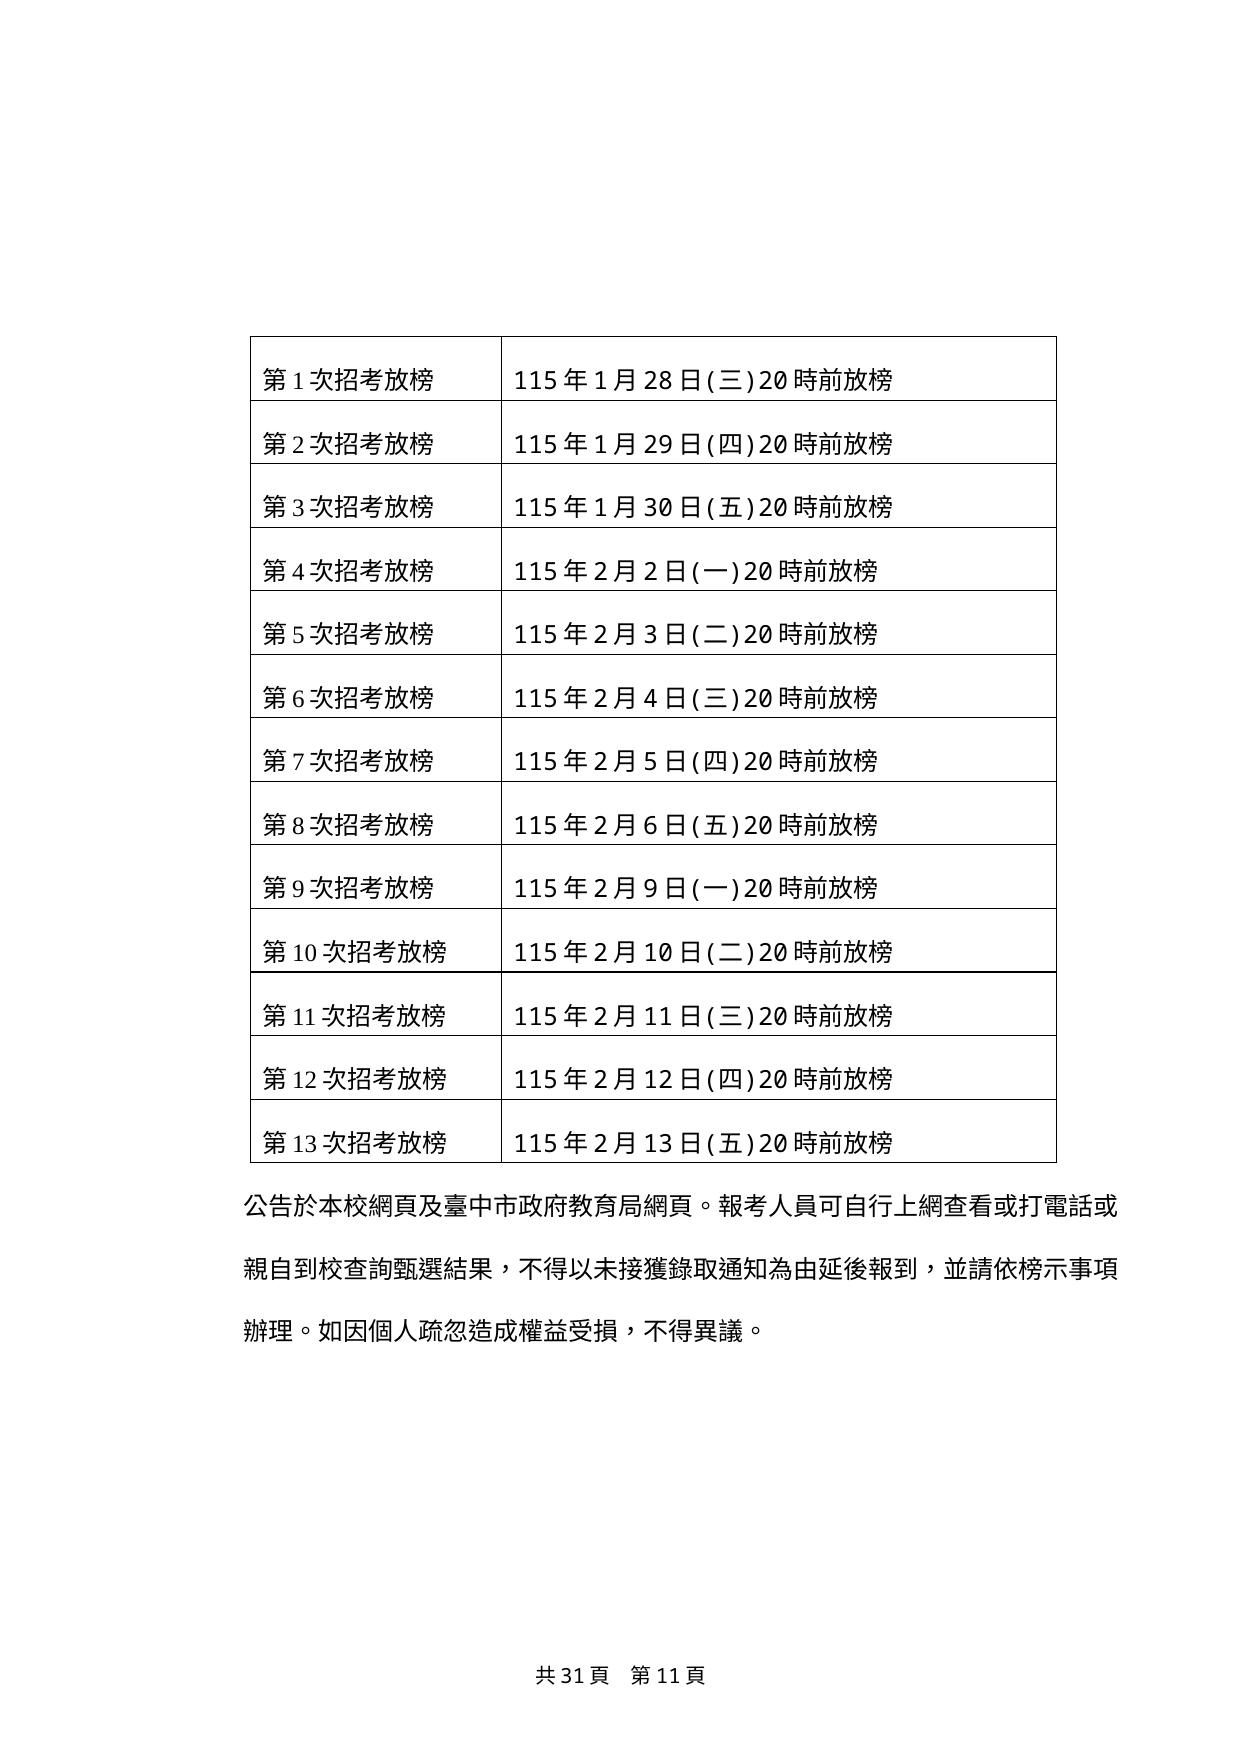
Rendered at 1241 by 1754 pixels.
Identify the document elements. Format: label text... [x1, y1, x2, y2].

text 公告於本校網頁及臺中市政府教育局網頁。報考人員可自行上網查看或打電話或親自到校查詢甄選結果，不得以未接獲錄取通知為由延後報到，並請依榜示事項辦理。如因個人疏忽造成權益受損，不得異議。 [243, 1163, 1122, 1351]
table_cell 115年2月6日(五)20時前放榜 [502, 782, 1056, 844]
table_cell 115年2月9日(一)20時前放榜 [502, 845, 1056, 908]
table_cell 第10次招考放榜 [251, 909, 501, 971]
table_cell 115年1月29日(四)20時前放榜 [502, 401, 1056, 463]
table_cell 第4次招考放榜 [251, 528, 501, 590]
table_cell 115年2月2日(一)20時前放榜 [502, 528, 1056, 590]
table_header 第1次招考放榜 [251, 337, 501, 399]
table_cell 115年1月30日(五)20時前放榜 [502, 464, 1056, 527]
table_cell 第5次招考放榜 [251, 591, 501, 654]
table_header 115年1月28日(三)20時前放榜 [502, 337, 1056, 399]
table_cell 第7次招考放榜 [251, 718, 501, 781]
table_cell 115年2月12日(四)20時前放榜 [502, 1036, 1056, 1098]
table_cell 第6次招考放榜 [251, 655, 501, 717]
table_cell 115年2月13日(五)20時前放榜 [502, 1100, 1056, 1162]
table_cell 115年2月11日(三)20時前放榜 [502, 973, 1056, 1035]
table_cell 115年2月4日(三)20時前放榜 [502, 655, 1056, 717]
table_cell 第9次招考放榜 [251, 845, 501, 908]
table_cell 115年2月10日(二)20時前放榜 [502, 909, 1056, 971]
table_cell 第12次招考放榜 [251, 1036, 501, 1098]
table_cell 115年2月5日(四)20時前放榜 [502, 718, 1056, 781]
table_cell 第11次招考放榜 [251, 973, 501, 1035]
table_cell 第13次招考放榜 [251, 1100, 501, 1162]
table_cell 115年2月3日(二)20時前放榜 [502, 591, 1056, 654]
table_cell 第2次招考放榜 [251, 401, 501, 463]
table_cell 第3次招考放榜 [251, 464, 501, 527]
table_cell 第8次招考放榜 [251, 782, 501, 844]
